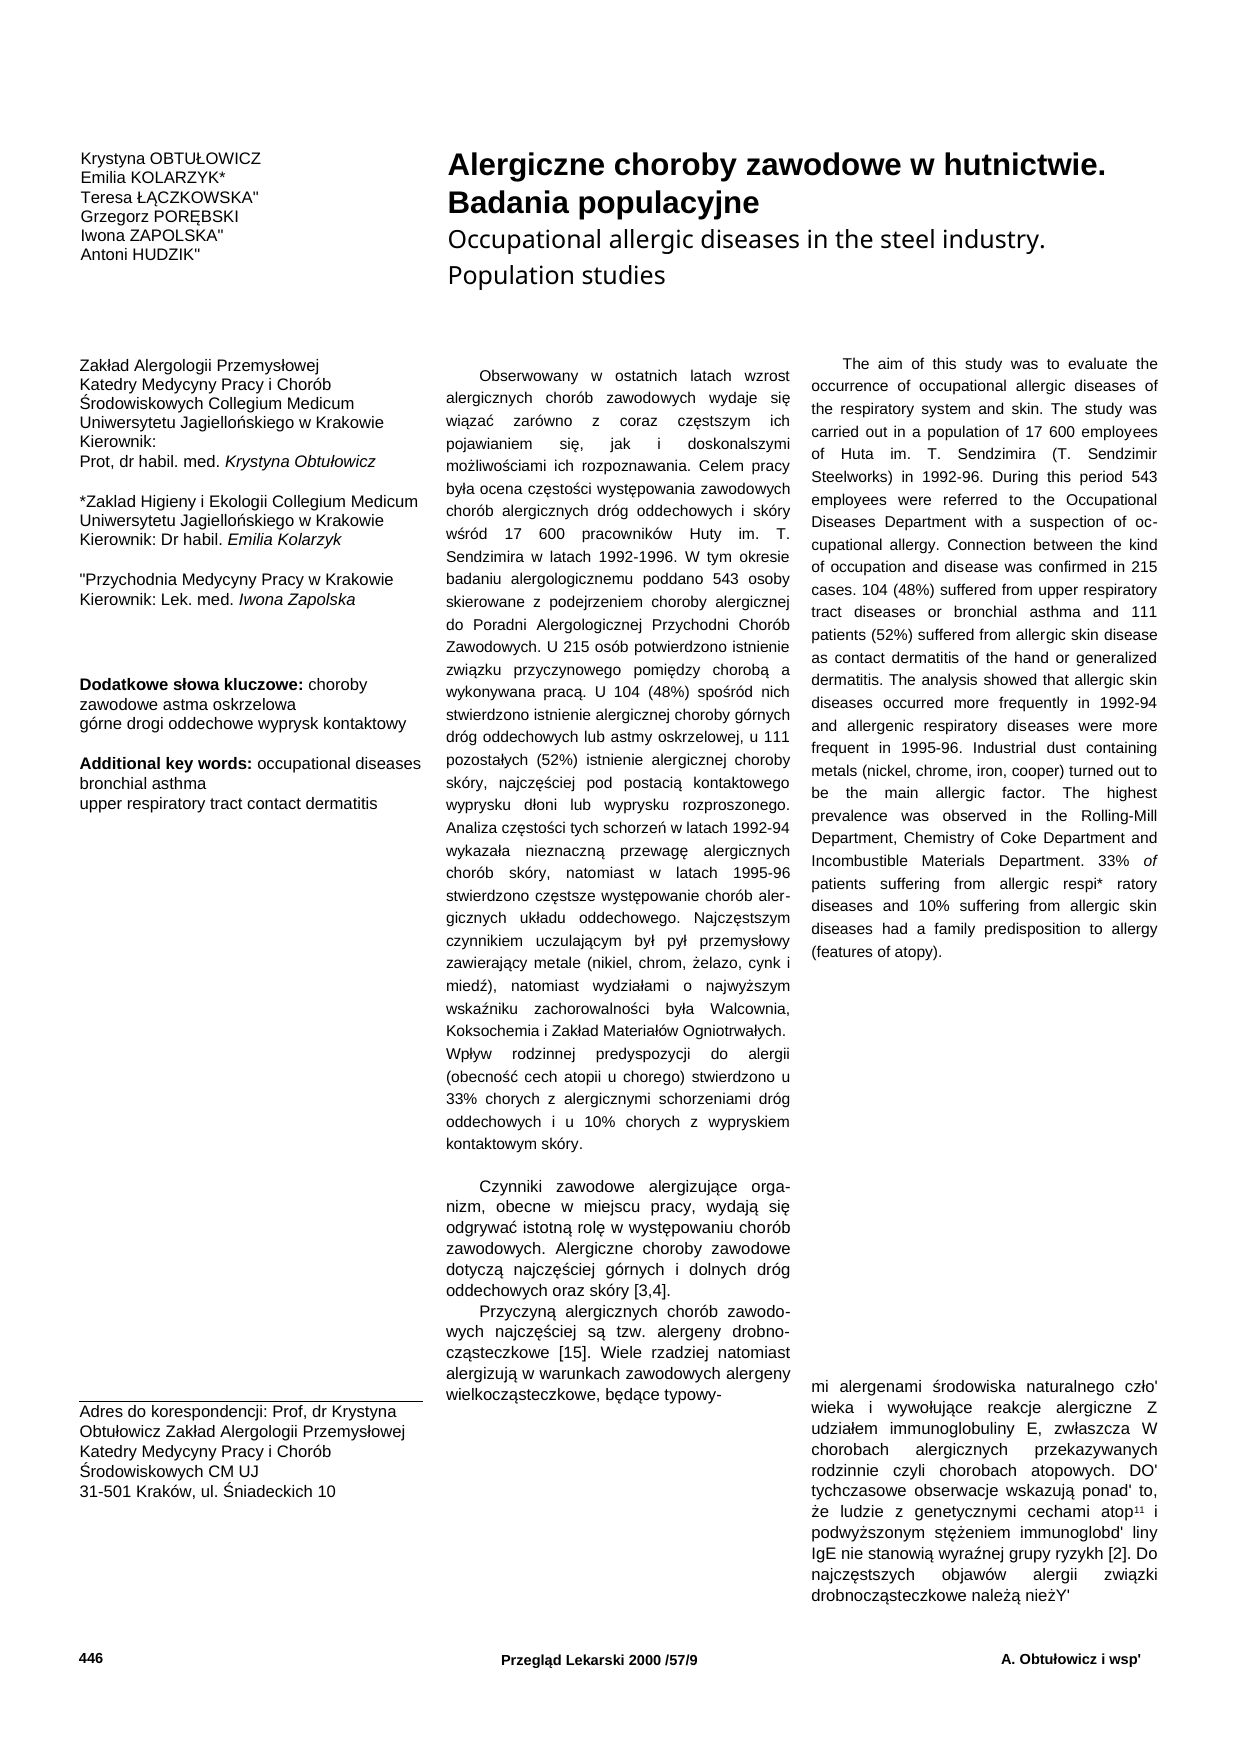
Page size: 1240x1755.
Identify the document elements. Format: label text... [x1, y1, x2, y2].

text Zakład Alergologii Przemysłowej [79, 356, 423, 375]
text *Zaklad Higieny i Ekologii Collegium Medicum Uniwersytetu Jagiellońskiego w Krakowie Kierownik: Dr habil. Emilia Kolarzyk [79, 491, 423, 549]
text Adres do korespondencji: Prof, dr Krystyna Obtułowicz Zakład Alergologii Przemysłowej Katedry Medycyny Pracy i Chorób Środowiskowych CM UJ [79, 1402, 423, 1481]
text Additional key words: occupational diseases bronchial asthma [79, 753, 423, 793]
subtitle Alergiczne choroby zawodowe w hutnictwie. Badania populacyjne [447, 146, 1158, 219]
text Katedry Medycyny Pracy i Chorób Środowiskowych Collegium Medicum Uniwersytetu Jagiellońskiego w Krakowie Kierownik: [79, 375, 423, 451]
text Przyczyną alergicznych chorób zawodo­wych najczęściej są tzw. alergeny drobno- cząsteczkowe [15]. Wiele rzadziej natomiast alergizują w warunkach zawodowych aler­geny wielkocząsteczkowe, będące typowy- [446, 1301, 790, 1404]
text Dodatkowe słowa kluczowe: choroby zawodowe astma oskrzelowa [79, 675, 423, 713]
text A. Obtułowicz i wsp' [1001, 1651, 1153, 1667]
text Przegląd Lekarski 2000 /57/9 [501, 1652, 733, 1669]
text Czynniki zawodowe alergizujące orga­nizm, obecne w miejscu pracy, wydają się odgrywać istotną rolę w występowaniu cho­rób zawodowych. Alergiczne choroby zawo­dowe dotyczą najczęściej górnych i dolnych dróg oddechowych oraz skóry [3,4]. [446, 1176, 790, 1300]
text "Przychodnia Medycyny Pracy w Krakowie Kierownik: Lek. med. Iwona Zapolska [79, 570, 423, 609]
text Krystyna OBTUŁOWICZ Emilia KOLARZYK* Teresa ŁĄCZKOWSKA" Grzegorz PORĘBSKI Iwona ZAPOLSKA" Antoni HUDZIK" [80, 149, 272, 264]
text Obserwowany w ostatnich latach wzrost alergicznych chorób zawodo­wych wydaje się wiązać zarówno z coraz częstszym ich pojawianiem się, jak i doskonalszymi możliwościami ich rozpoznawania. Celem pracy była oce­na częstości występowania zawodo­wych chorób alergicznych dróg odde­chowych i skóry wśród 17 600 pracow­ników Huty im. T. Sendzimira w latach 1992-1996. W tym okresie badaniu aler­gologicznemu poddano 543 osoby skierowane z podejrzeniem choroby alergicznej do Poradni Alergologicznej Przychodni Chorób Zawodowych. U 215 osób potwierdzono istnienie związku przyczynowego pomiędzy chorobą a wykonywana pracą. U 104 (48%) spośród nich stwierdzono istnie­nie alergicznej choroby górnych dróg oddechowych lub astmy oskrzelowej, u 111 pozostałych (52%) istnienie aler­gicznej choroby skóry, najczęściej pod postacią kontaktowego wyprysku dło­ni lub wyprysku rozproszonego. Ana­liza częstości tych schorzeń w latach 1992-94 wykazała nieznaczną przewa­gę alergicznych chorób skóry, nato­miast w latach 1995-96 stwierdzono częstsze występowanie chorób aler­gicznych układu oddechowego. Naj­częstszym czynnikiem uczulającym był pył przemysłowy zawierający me­tale (nikiel, chrom, żelazo, cynk i miedź), natomiast wydziałami o naj­wyższym wskaźniku zachorowalności była Walcownia, Koksochemia i Zakład Materiałów Ogniotrwałych. [446, 367, 790, 1040]
text upper respiratory tract contact dermatitis [79, 794, 423, 813]
text górne drogi oddechowe wyprysk kontaktowy [79, 713, 423, 733]
text 31-501 Kraków, ul. Śniadeckich 10 [79, 1482, 423, 1501]
text Prot, dr habil. med. Krystyna Obtułowicz [79, 451, 423, 471]
text Wpływ rodzinnej predyspozycji do alergii (obecność cech atopii u chore­go) stwierdzono u 33% chorych z aler­gicznymi schorzeniami dróg oddecho­wych i u 10% chorych z wypryskiem kontaktowym skóry. [446, 1045, 790, 1153]
text mi alergenami środowiska naturalnego czło' wieka i wywołujące reakcje alergiczne Z udziałem immunoglobuliny E, zwłaszcza W chorobach alergicznych przekazywanych rodzinnie czyli chorobach atopowych. DO' tychczasowe obserwacje wskazują ponad' to, że ludzie z genetycznymi cechami atop11 i podwyższonym stężeniem immunoglobd' liny IgE nie stanowią wyraźnej grupy ryzykh [2]. Do najczęstszych objawów alergii związki drobnocząsteczkowe należą nieżY' [811, 1377, 1158, 1604]
subtitle Occupational allergic diseases in the steel industry. Population studies [447, 222, 1158, 292]
text The aim of this study was to evalu­ate the occurrence of occupational al­lergic diseases of the respiratory sys­tem and skin. The study was carried out in a population of 17 600 employ­ees of Huta im. T. Sendzimira (T. Sendzimir Steelworks) in 1992-96. Dur­ing this period 543 employees were referred to the Occupational Diseases Department with a suspection of oc­cupational allergy. Connection be­tween the kind of occupation and dis­ease was confirmed in 215 cases. 104 (48%) suffered from upper respiratory tract diseases or bronchial asthma and 111 patients (52%) suffered from aller­gic skin disease as contact dermatitis of the hand or generalized dermatitis. The analysis showed that allergic skin diseases occurred more frequently in 1992-94 and allergenic respiratory dis­eases were more frequent in 1995-96. Industrial dust containing metals (nickel, chrome, iron, cooper) turned out to be the main allergic factor. The highest prevalence was observed in the Rolling-Mill Department, Chemis­try of Coke Department and Incombus­tible Materials Department. 33% of patients suffering from allergic respi* ratory diseases and 10% suffering from allergic skin diseases had a family pre­disposition to allergy (features of atopy). [811, 354, 1158, 960]
text 446 [79, 1650, 109, 1667]
